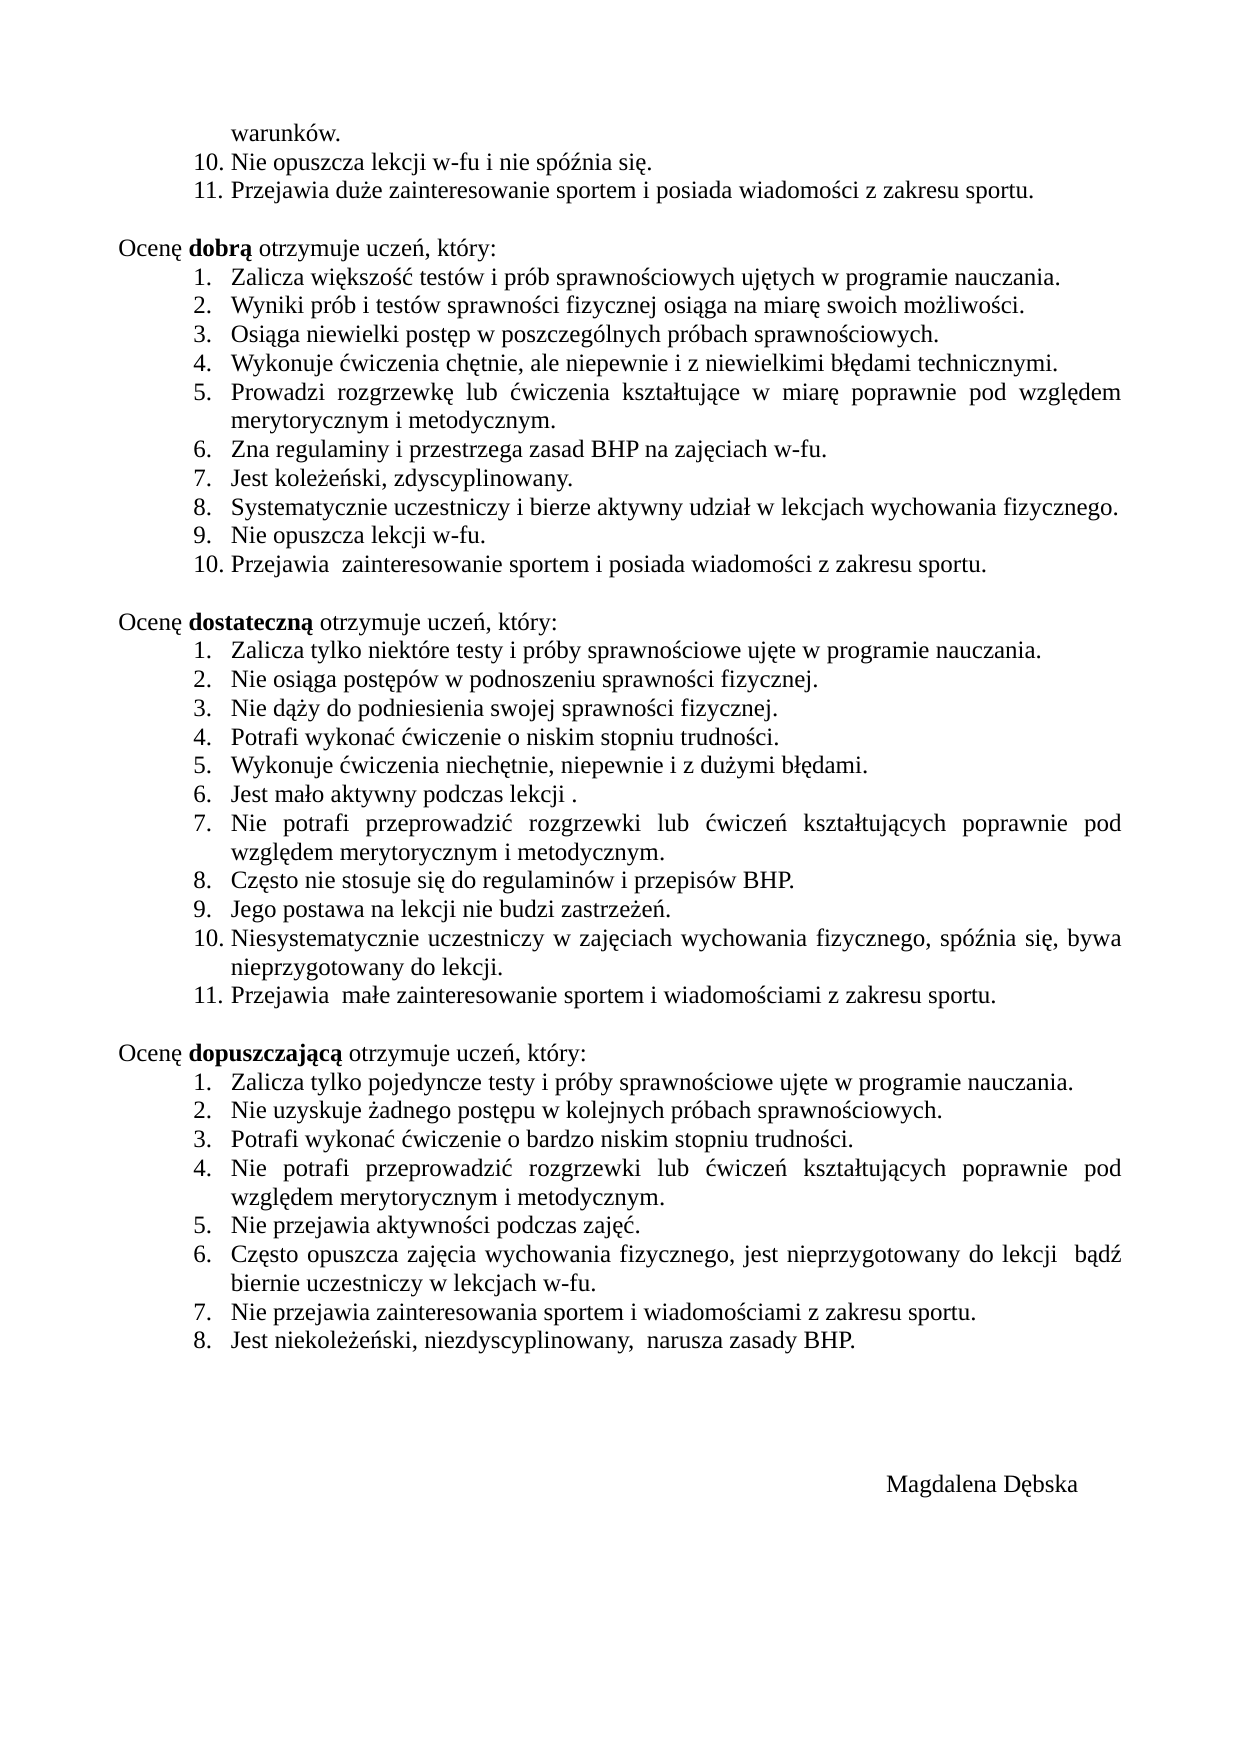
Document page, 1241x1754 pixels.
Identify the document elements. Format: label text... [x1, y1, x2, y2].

list Zalicza większość testów i prób sprawnościowych ujętych w programie nauczania. [193, 262, 1122, 291]
list Jego postawa na lekcji nie budzi zastrzeżeń. [193, 894, 1122, 923]
list Często nie stosuje się do regulaminów i przepisów BHP. [193, 866, 1122, 894]
list Wykonuje ćwiczenia chętnie, ale niepewnie i z niewielkimi błędami technicznymi. [193, 348, 1122, 377]
list Nie potrafi przeprowadzić rozgrzewki lub ćwiczeń kształtujących poprawnie pod względem merytorycznym i metodycznym. [193, 808, 1122, 866]
list Nie uzyskuje żadnego postępu w kolejnych próbach sprawnościowych. [193, 1096, 1122, 1124]
list Zalicza tylko niektóre testy i próby sprawnościowe ujęte w programie nauczania. [193, 636, 1122, 664]
list Nie dąży do podniesienia swojej sprawności fizycznej. [193, 693, 1122, 722]
text Ocenę dostateczną otrzymuje uczeń, który: [118, 607, 1122, 636]
list Zna regulaminy i przestrzega zasad BHP na zajęciach w-fu. [193, 434, 1122, 463]
list Nie przejawia aktywności podczas zajęć. [193, 1211, 1122, 1239]
list Systematycznie uczestniczy i bierze aktywny udział w lekcjach wychowania fizycznego. [193, 492, 1122, 521]
list Wykonuje ćwiczenia niechętnie, niepewnie i z dużymi błędami. [193, 751, 1122, 779]
list warunków. [193, 118, 1122, 147]
list Zalicza tylko pojedyncze testy i próby sprawnościowe ujęte w programie nauczania. [193, 1067, 1122, 1096]
list Wyniki prób i testów sprawności fizycznej osiąga na miarę swoich możliwości. [193, 291, 1122, 319]
list Prowadzi rozgrzewkę lub ćwiczenia kształtujące w miarę poprawnie pod względem merytorycznym i metodycznym. [193, 377, 1122, 434]
list Jest niekoleżeński, niezdyscyplinowany, narusza zasady BHP. [193, 1326, 1122, 1354]
list Nie opuszcza lekcji w-fu i nie spóźnia się. [193, 147, 1122, 176]
list Jest mało aktywny podczas lekcji . [193, 779, 1122, 808]
list Nie opuszcza lekcji w-fu. [193, 521, 1122, 549]
list Nie przejawia zainteresowania sportem i wiadomościami z zakresu sportu. [193, 1297, 1122, 1326]
text Ocenę dopuszczającą otrzymuje uczeń, który: [118, 1038, 1122, 1067]
text Ocenę dobrą otrzymuje uczeń, który: [118, 233, 1122, 262]
list Przejawia duże zainteresowanie sportem i posiada wiadomości z zakresu sportu. [193, 176, 1122, 204]
list Nie potrafi przeprowadzić rozgrzewki lub ćwiczeń kształtujących poprawnie pod względem merytorycznym i metodycznym. [193, 1153, 1122, 1211]
list Magdalena Dębska [850, 1469, 1122, 1498]
list Niesystematycznie uczestniczy w zajęciach wychowania fizycznego, spóźnia się, bywa nieprzygotowany do lekcji. [193, 923, 1122, 981]
list Przejawia małe zainteresowanie sportem i wiadomościami z zakresu sportu. [193, 981, 1122, 1009]
list Jest koleżeński, zdyscyplinowany. [193, 463, 1122, 492]
list Osiąga niewielki postęp w poszczególnych próbach sprawnościowych. [193, 319, 1122, 348]
list Potrafi wykonać ćwiczenie o bardzo niskim stopniu trudności. [193, 1124, 1122, 1153]
list Nie osiąga postępów w podnoszeniu sprawności fizycznej. [193, 664, 1122, 693]
list Potrafi wykonać ćwiczenie o niskim stopniu trudności. [193, 722, 1122, 751]
list Często opuszcza zajęcia wychowania fizycznego, jest nieprzygotowany do lekcji bądź biernie uczestniczy w lekcjach w-fu. [193, 1239, 1122, 1297]
list Przejawia zainteresowanie sportem i posiada wiadomości z zakresu sportu. [193, 549, 1122, 578]
